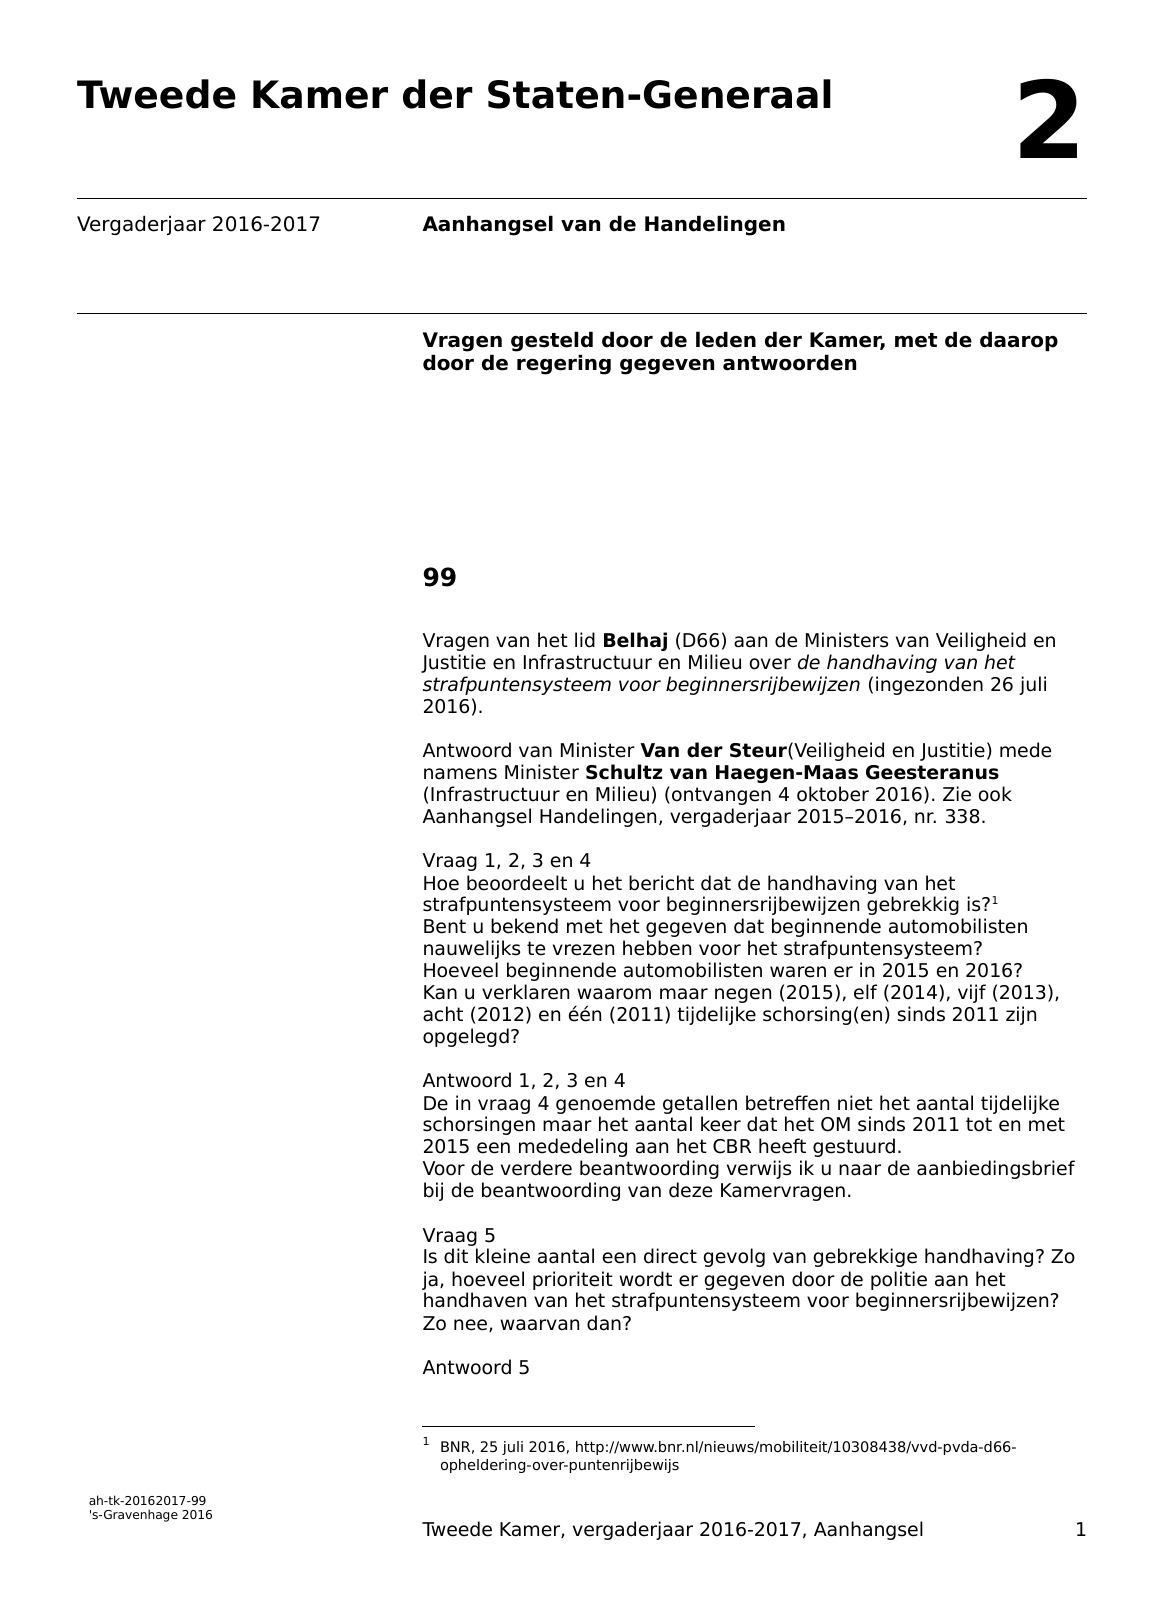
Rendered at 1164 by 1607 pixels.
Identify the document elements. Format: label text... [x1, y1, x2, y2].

text ah-tk-20162017-99 [88, 1494, 323, 1508]
table_cell Vergaderjaar 2016-2017 [77, 199, 422, 313]
text Hoeveel beginnende automobilisten waren er in 2015 en 2016? [422, 960, 1087, 982]
text Antwoord 1, 2, 3 en 4 [422, 1070, 1087, 1092]
text Kan u verklaren waarom maar negen (2015), elf (2014), vijf (2013), acht (2012) en één (2011) tijdelijke schorsing(en) sinds 2011 zijn opgelegd? [422, 982, 1087, 1048]
text 99 [422, 563, 1087, 592]
text Vragen van het lid Belhaj (D66) aan de Ministers van Veiligheid en Justitie en Infrastructuur en Milieu over de handhaving van het strafpuntensysteem voor beginnersrijbewijzen (ingezonden 26 juli 2016). [422, 630, 1087, 718]
text Antwoord 5 [422, 1357, 1087, 1378]
text Bent u bekend met het gegeven dat beginnende automobilisten nauwelijks te vrezen hebben voor het strafpuntensysteem? [422, 916, 1087, 960]
text Is dit kleine aantal een direct gevolg van gebrekkige handhaving? Zo ja, hoeveel prioriteit wordt er gegeven door de politie aan het handhaven van het strafpuntensysteem voor beginnersrijbewijzen? Zo nee, waarvan dan? [422, 1246, 1087, 1334]
text Vraag 5 [422, 1224, 1087, 1246]
text BNR, 25 juli 2016, http://www.bnr.nl/nieuws/mobiliteit/10308438/vvd-pvda-d66-opheldering-over-puntenrijbewijs [422, 1435, 1087, 1474]
text Voor de verdere beantwoording verwijs ik u naar de aanbiedingsbrief bij de beantwoording van deze Kamervragen. [422, 1158, 1087, 1202]
table_header Tweede Kamer der Staten-Generaal [77, 59, 886, 198]
table_cell Vragen gesteld door de leden der Kamer, met de daarop door de regering gegeven antwoorden [422, 314, 1087, 375]
text Vraag 1, 2, 3 en 4 [422, 850, 1087, 872]
table_header 2 [886, 59, 1087, 198]
table_cell Aanhangsel van de Handelingen [422, 199, 1087, 313]
table_cell [77, 314, 422, 375]
text De in vraag 4 genoemde getallen betreffen niet het aantal tijdelijke schorsingen maar het aantal keer dat het OM sinds 2011 tot en met 2015 een mededeling aan het CBR heeft gestuurd. [422, 1092, 1087, 1158]
text Hoe beoordeelt u het bericht dat de handhaving van het strafpuntensysteem voor beginnersrijbewijzen gebrekkig is? [422, 872, 1087, 916]
text 's-Gravenhage 2016 [88, 1508, 323, 1522]
text Antwoord van Minister Van der Steur(Veiligheid en Justitie) mede namens Minister Schultz van Haegen-Maas Geesteranus (Infrastructuur en Milieu) (ontvangen 4 oktober 2016). Zie ook Aanhangsel Handelingen, vergaderjaar 2015–2016, nr. 338. [422, 740, 1087, 828]
